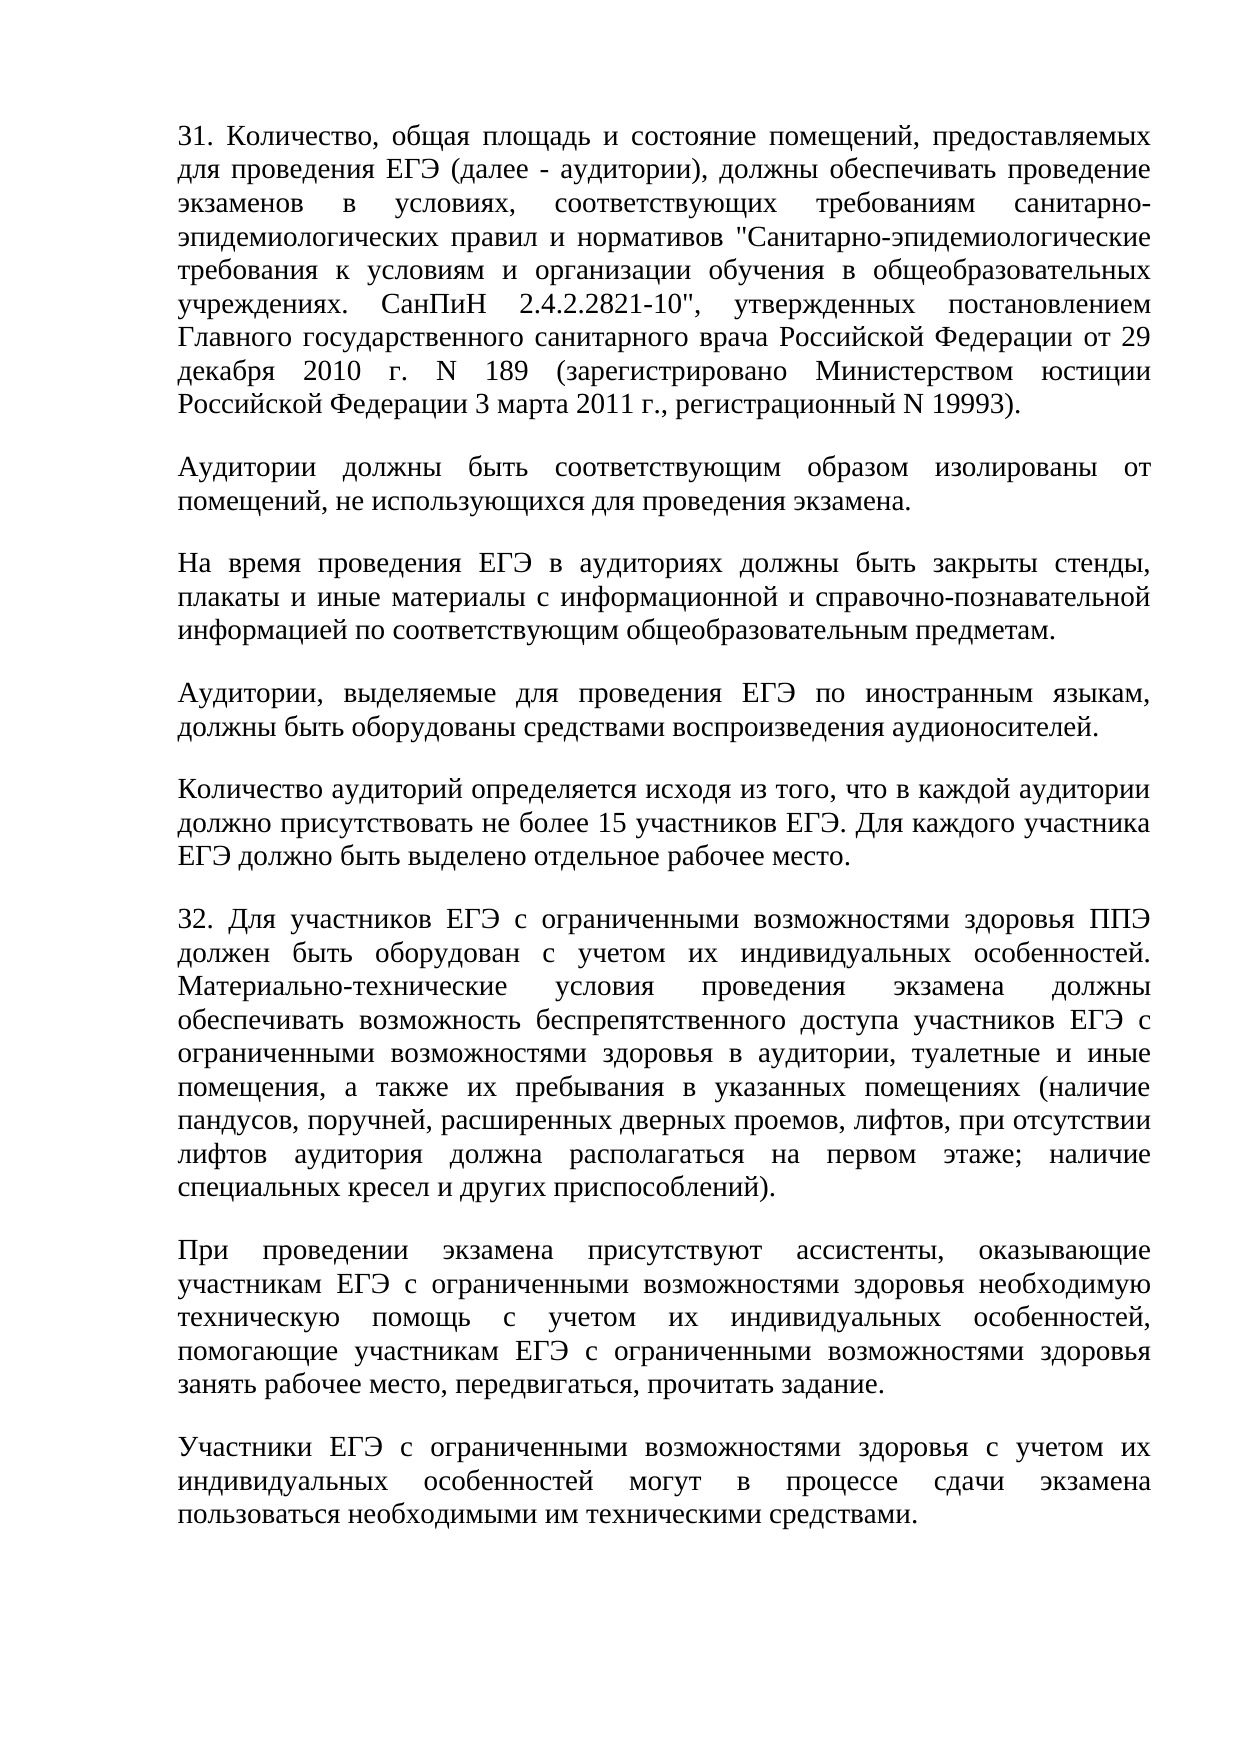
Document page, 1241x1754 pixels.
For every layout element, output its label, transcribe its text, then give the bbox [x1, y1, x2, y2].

text 31. Количество, общая площадь и состояние помещений, предоставляемых для проведения ЕГЭ (далее - аудитории), должны обеспечивать проведение экзаменов в условиях, соответствующих требованиям санитарно-эпидемиологических правил и нормативов "Санитарно-эпидемиологические требования к условиям и организации обучения в общеобразовательных учреждениях. СанПиН 2.4.2.2821-10", утвержденных постановлением Главного государственного санитарного врача Российской Федерации от 29 декабря 2010 г. N 189 (зарегистрировано Министерством юстиции Российской Федерации 3 марта 2011 г., регистрационный N 19993). [177, 118, 1152, 420]
text Участники ЕГЭ с ограниченными возможностями здоровья с учетом их индивидуальных особенностей могут в процессе сдачи экзамена пользоваться необходимыми им техническими средствами. [177, 1429, 1152, 1530]
text Аудитории должны быть соответствующим образом изолированы от помещений, не использующихся для проведения экзамена. [177, 449, 1152, 516]
text Аудитории, выделяемые для проведения ЕГЭ по иностранным языкам, должны быть оборудованы средствами воспроизведения аудионосителей. [177, 675, 1152, 742]
text При проведении экзамена присутствуют ассистенты, оказывающие участникам ЕГЭ с ограниченными возможностями здоровья необходимую техническую помощь с учетом их индивидуальных особенностей, помогающие участникам ЕГЭ с ограниченными возможностями здоровья занять рабочее место, передвигаться, прочитать задание. [177, 1232, 1152, 1400]
text Количество аудиторий определяется исходя из того, что в каждой аудитории должно присутствовать не более 15 участников ЕГЭ. Для каждого участника ЕГЭ должно быть выделено отдельное рабочее место. [177, 771, 1152, 872]
text 32. Для участников ЕГЭ с ограниченными возможностями здоровья ППЭ должен быть оборудован с учетом их индивидуальных особенностей. Материально-технические условия проведения экзамена должны обеспечивать возможность беспрепятственного доступа участников ЕГЭ с ограниченными возможностями здоровья в аудитории, туалетные и иные помещения, а также их пребывания в указанных помещениях (наличие пандусов, поручней, расширенных дверных проемов, лифтов, при отсутствии лифтов аудитория должна располагаться на первом этаже; наличие специальных кресел и других приспособлений). [177, 901, 1152, 1203]
text На время проведения ЕГЭ в аудиториях должны быть закрыты стенды, плакаты и иные материалы с информационной и справочно-познавательной информацией по соответствующим общеобразовательным предметам. [177, 545, 1152, 646]
